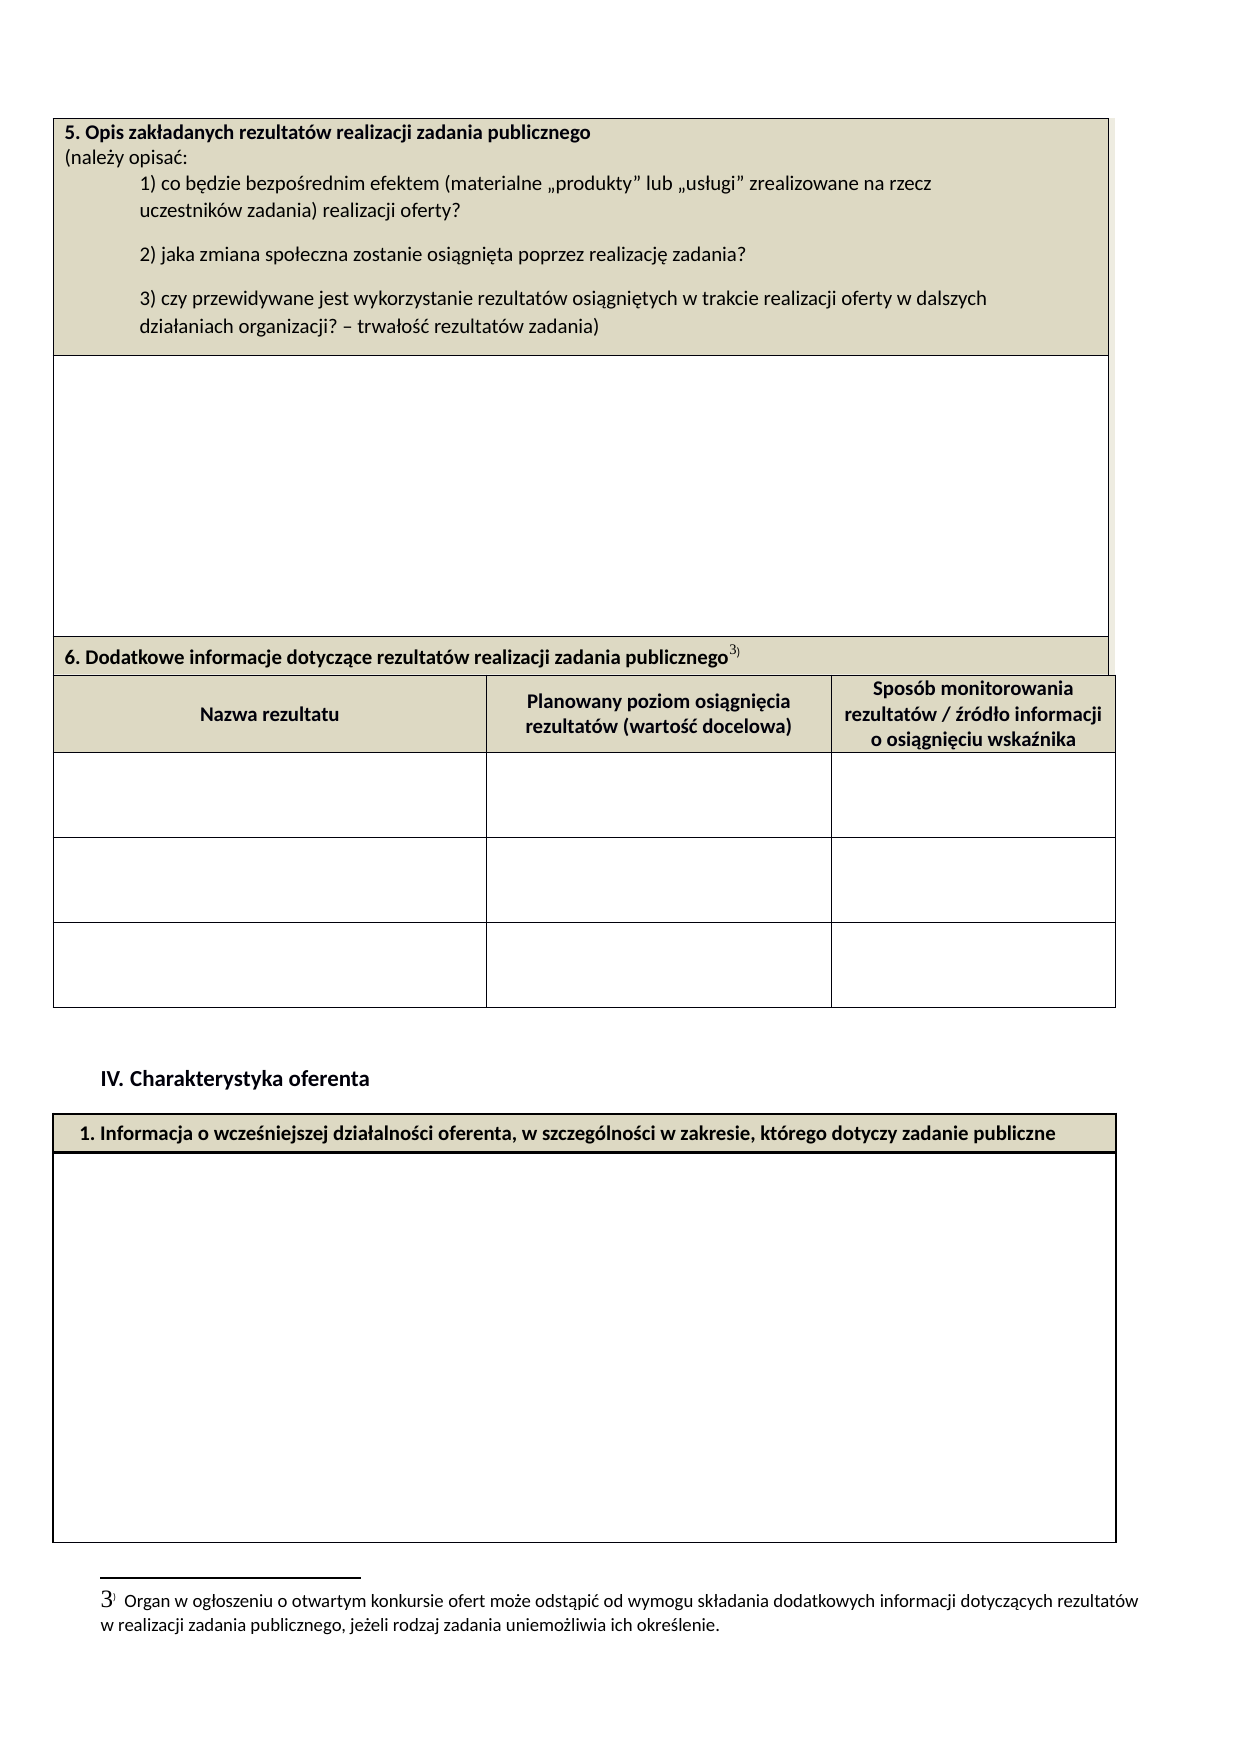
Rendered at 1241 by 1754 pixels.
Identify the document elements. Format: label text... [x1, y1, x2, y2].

table_cell [487, 753, 831, 837]
table_cell 5. Opis zakładanych rezultatów realizacji zadania publicznego (należy opisać: 1) co będzie bezpośrednim efektem (materialne „produkty” lub „usługi” zrealizowane na rzecz uczestników zadania) realizacji oferty? 2) jaka zmiana społeczna zostanie osiągnięta poprzez realizację zadania? 3) czy przewidywane jest wykorzystanie rezultatów osiągniętych w trakcie realizacji oferty w dalszych działaniach organizacji? – trwałość rezultatów zadania) [54, 119, 1108, 355]
table_cell [487, 923, 831, 1007]
table_cell 6. Dodatkowe informacje dotyczące rezultatów realizacji zadania publicznego) [54, 637, 1108, 674]
table_cell [54, 753, 486, 837]
table_cell Sposób monitorowania rezultatów / źródło informacji o osiągnięciu wskaźnika [832, 676, 1115, 752]
table_cell [54, 838, 486, 922]
table_cell [54, 1154, 1115, 1542]
table_cell Nazwa rezultatu [54, 676, 486, 752]
table_cell [1109, 636, 1115, 674]
table_header 1. Informacja o wcześniejszej działalności oferenta, w szczególności w zakresie, którego dotyczy zadanie publiczne [54, 1115, 1115, 1151]
table_cell [54, 923, 486, 1007]
table_cell [1109, 118, 1115, 355]
table_cell [1109, 355, 1115, 636]
table_cell [832, 838, 1115, 922]
table_cell [832, 923, 1115, 1007]
text IV. Charakterystyka oferenta [100, 1064, 1140, 1092]
table_cell Planowany poziom osiągnięcia rezultatów (wartość docelowa) [487, 676, 831, 752]
table_cell [487, 838, 831, 922]
table_cell [832, 753, 1115, 837]
table_cell [54, 356, 1108, 636]
